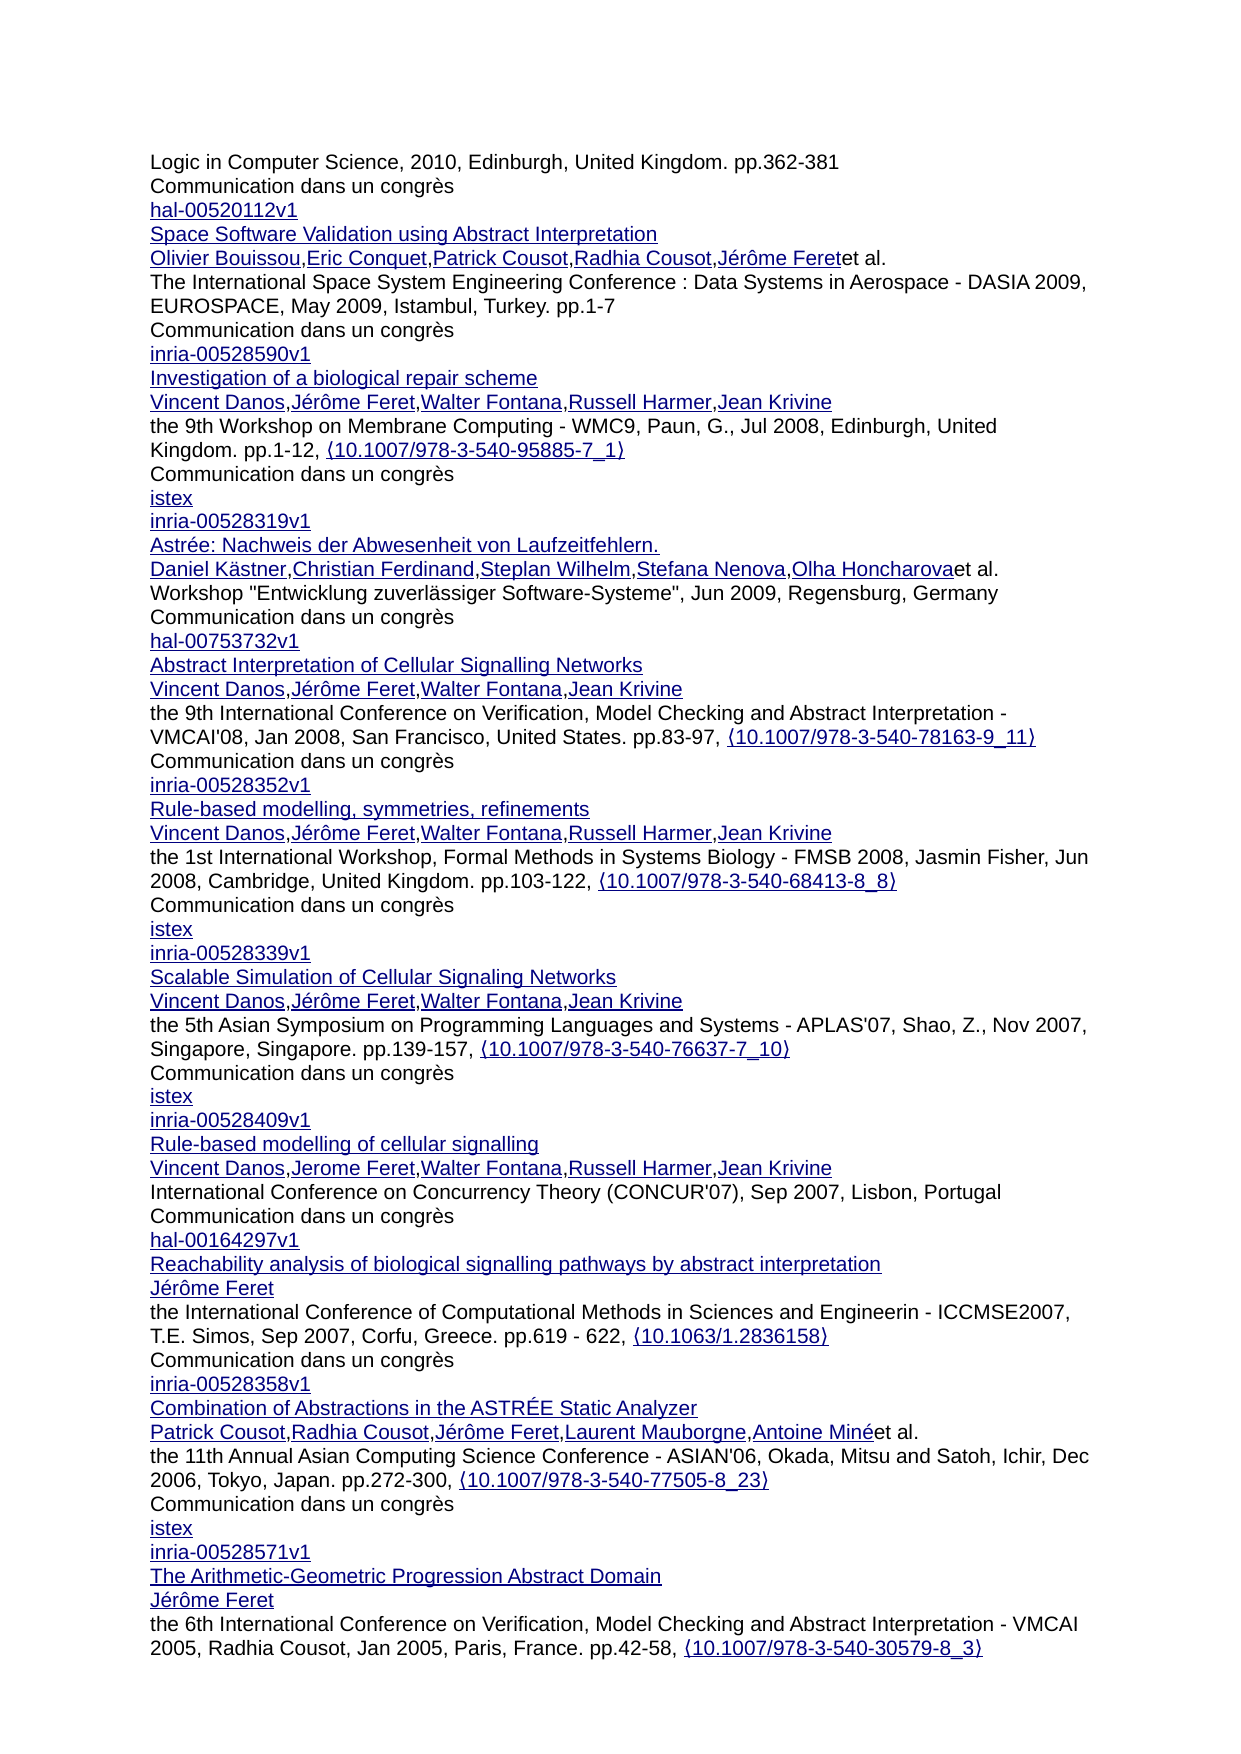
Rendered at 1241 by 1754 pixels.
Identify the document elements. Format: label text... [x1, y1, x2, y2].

table_cell Scalable Simulation of Cellular Signaling Networks Vincent Danos,Jérôme Feret,Walter Fontana,Jean Krivine the 5th Asian Symposium on Programming Languages and Systems - APLAS'07, Shao, Z., Nov 2007, Singapore, Singapore. pp.139-157, ⟨10.1007/978-3-540-76637-7_10⟩ Communication dans un congrès istex inria-00528409v1 [150, 965, 1090, 1132]
table_cell Logic in Computer Science, 2010, Edinburgh, United Kingdom. pp.362-381 Communication dans un congrès hal-00520112v1 [150, 150, 1090, 222]
table_cell The Arithmetic-Geometric Progression Abstract Domain Jérôme Feret the 6th International Conference on Verification, Model Checking and Abstract Interpretation - VMCAI 2005, Radhia Cousot, Jan 2005, Paris, France. pp.42-58, ⟨10.1007/978-3-540-30579-8_3⟩ [150, 1564, 1090, 1659]
table_cell Abstract Interpretation of Cellular Signalling Networks Vincent Danos,Jérôme Feret,Walter Fontana,Jean Krivine the 9th International Conference on Verification, Model Checking and Abstract Interpretation - VMCAI'08, Jan 2008, San Francisco, United States. pp.83-97, ⟨10.1007/978-3-540-78163-9_11⟩ Communication dans un congrès inria-00528352v1 [150, 653, 1090, 797]
table_cell Space Software Validation using Abstract Interpretation Olivier Bouissou,Eric Conquet,Patrick Cousot,Radhia Cousot,Jérôme Feretet al. The International Space System Engineering Conference : Data Systems in Aerospace - DASIA 2009, EUROSPACE, May 2009, Istambul, Turkey. pp.1-7 Communication dans un congrès inria-00528590v1 [150, 222, 1090, 366]
table_cell Rule-based modelling, symmetries, refinements Vincent Danos,Jérôme Feret,Walter Fontana,Russell Harmer,Jean Krivine the 1st International Workshop, Formal Methods in Systems Biology - FMSB 2008, Jasmin Fisher, Jun 2008, Cambridge, United Kingdom. pp.103-122, ⟨10.1007/978-3-540-68413-8_8⟩ Communication dans un congrès istex inria-00528339v1 [150, 797, 1090, 964]
table_cell Investigation of a biological repair scheme Vincent Danos,Jérôme Feret,Walter Fontana,Russell Harmer,Jean Krivine the 9th Workshop on Membrane Computing - WMC9, Paun, G., Jul 2008, Edinburgh, United Kingdom. pp.1-12, ⟨10.1007/978-3-540-95885-7_1⟩ Communication dans un congrès istex inria-00528319v1 [150, 366, 1090, 533]
table_cell Combination of Abstractions in the ASTRÉE Static Analyzer Patrick Cousot,Radhia Cousot,Jérôme Feret,Laurent Mauborgne,Antoine Minéet al. the 11th Annual Asian Computing Science Conference - ASIAN'06, Okada, Mitsu and Satoh, Ichir, Dec 2006, Tokyo, Japan. pp.272-300, ⟨10.1007/978-3-540-77505-8_23⟩ Communication dans un congrès istex inria-00528571v1 [150, 1396, 1090, 1563]
table_cell Astrée: Nachweis der Abwesenheit von Laufzeitfehlern. Daniel Kästner,Christian Ferdinand,Steplan Wilhelm,Stefana Nenova,Olha Honcharovaet al. Workshop "Entwicklung zuverlässiger Software-Systeme", Jun 2009, Regensburg, Germany Communication dans un congrès hal-00753732v1 [150, 533, 1090, 653]
table_cell Reachability analysis of biological signalling pathways by abstract interpretation Jérôme Feret the International Conference of Computational Methods in Sciences and Engineerin - ICCMSE2007, T.E. Simos, Sep 2007, Corfu, Greece. pp.619 - 622, ⟨10.1063/1.2836158⟩ Communication dans un congrès inria-00528358v1 [150, 1252, 1090, 1396]
table_cell Rule-based modelling of cellular signalling Vincent Danos,Jerome Feret,Walter Fontana,Russell Harmer,Jean Krivine International Conference on Concurrency Theory (CONCUR'07), Sep 2007, Lisbon, Portugal Communication dans un congrès hal-00164297v1 [150, 1132, 1090, 1252]
